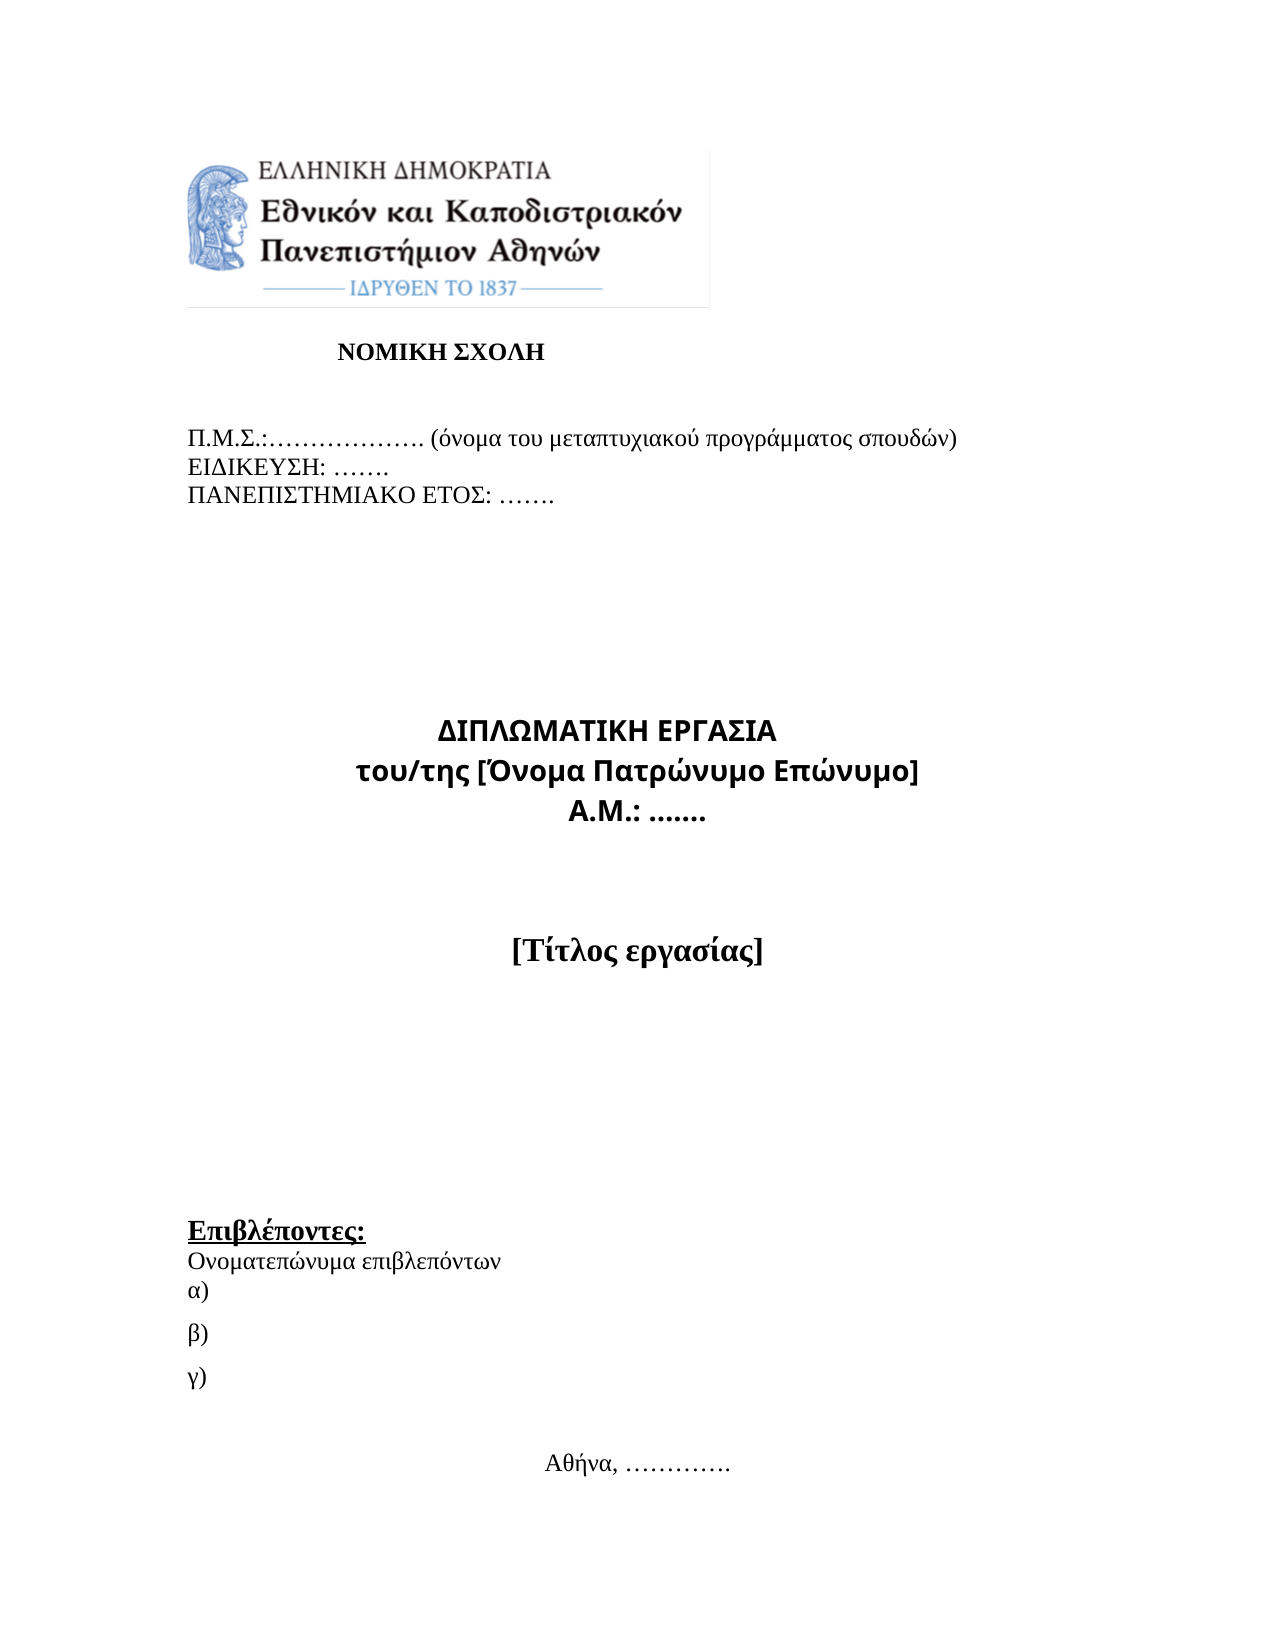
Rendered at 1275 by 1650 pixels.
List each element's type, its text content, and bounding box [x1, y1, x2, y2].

text [Τίτλος εργασίας] [187, 930, 1087, 968]
text ΠΑΝΕΠΙΣΤΗΜΙΑΚΟ ΕΤΟΣ: ……. [187, 481, 1087, 509]
text ΕΙΔΙΚΕΥΣΗ: ……. [187, 452, 1087, 481]
text Αθήνα, …………. [187, 1448, 1087, 1476]
text ΝΟΜΙΚΗ ΣΧΟΛΗ [262, 337, 1087, 366]
text Α.Μ.: ……. [187, 790, 1087, 829]
text γ) [187, 1361, 1087, 1390]
text ΔΙΠΛΩΜΑΤΙΚΗ ΕΡΓΑΣΙΑ [187, 711, 1087, 750]
text του/της [Όνομα Πατρώνυμο Επώνυμο] [187, 750, 1087, 790]
text α) [187, 1275, 1087, 1304]
text Ονοματεπώνυμα επιβλεπόντων [187, 1246, 1087, 1275]
text Π.Μ.Σ.:………………. (όνομα του μεταπτυχιακού προγράμματος σπουδών) [187, 423, 1087, 452]
picture [187, 150, 710, 308]
text β) [187, 1318, 1087, 1347]
text Επιβλέπoντες: [187, 1213, 1087, 1246]
